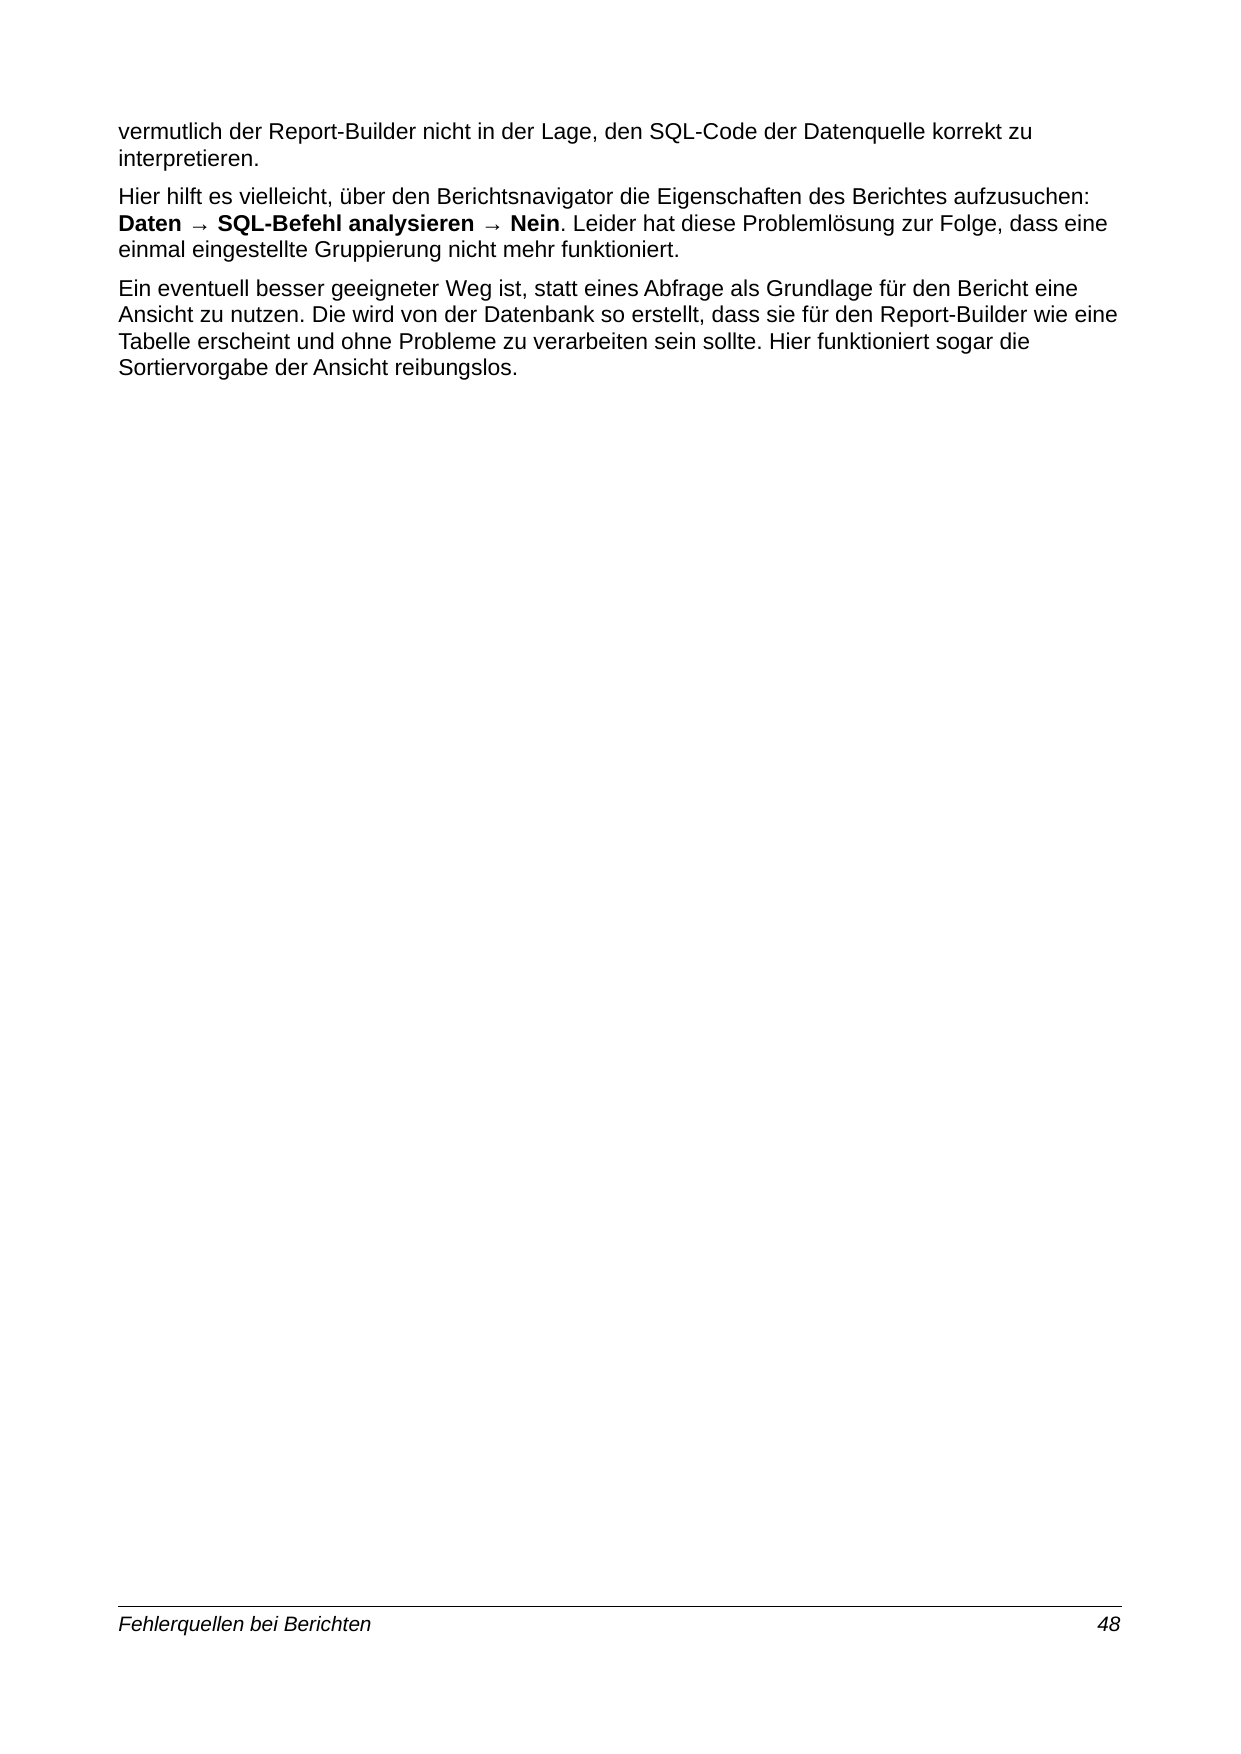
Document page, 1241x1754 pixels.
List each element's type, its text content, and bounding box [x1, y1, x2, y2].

text Hier hilft es vielleicht, über den Berichtsnavigator die Eigenschaften des Berichtes aufzusuchen: Daten → SQL-Befehl analysieren → Nein. Leider hat diese Problemlösung zur Folge, dass eine einmal eingestellte Gruppierung nicht mehr funktioniert. [118, 183, 1122, 262]
text vermutlich der Report-Builder nicht in der Lage, den SQL-Code der Datenquelle korrekt zu interpretieren. [118, 118, 1122, 171]
text Ein eventuell besser geeigneter Weg ist, statt eines Abfrage als Grundlage für den Bericht eine Ansicht zu nutzen. Die wird von der Datenbank so erstellt, dass sie für den Report-Builder wie eine Tabelle erscheint und ohne Probleme zu verarbeiten sein sollte. Hier funktioniert sogar die Sortiervorgabe der Ansicht reibungslos. [118, 275, 1122, 380]
